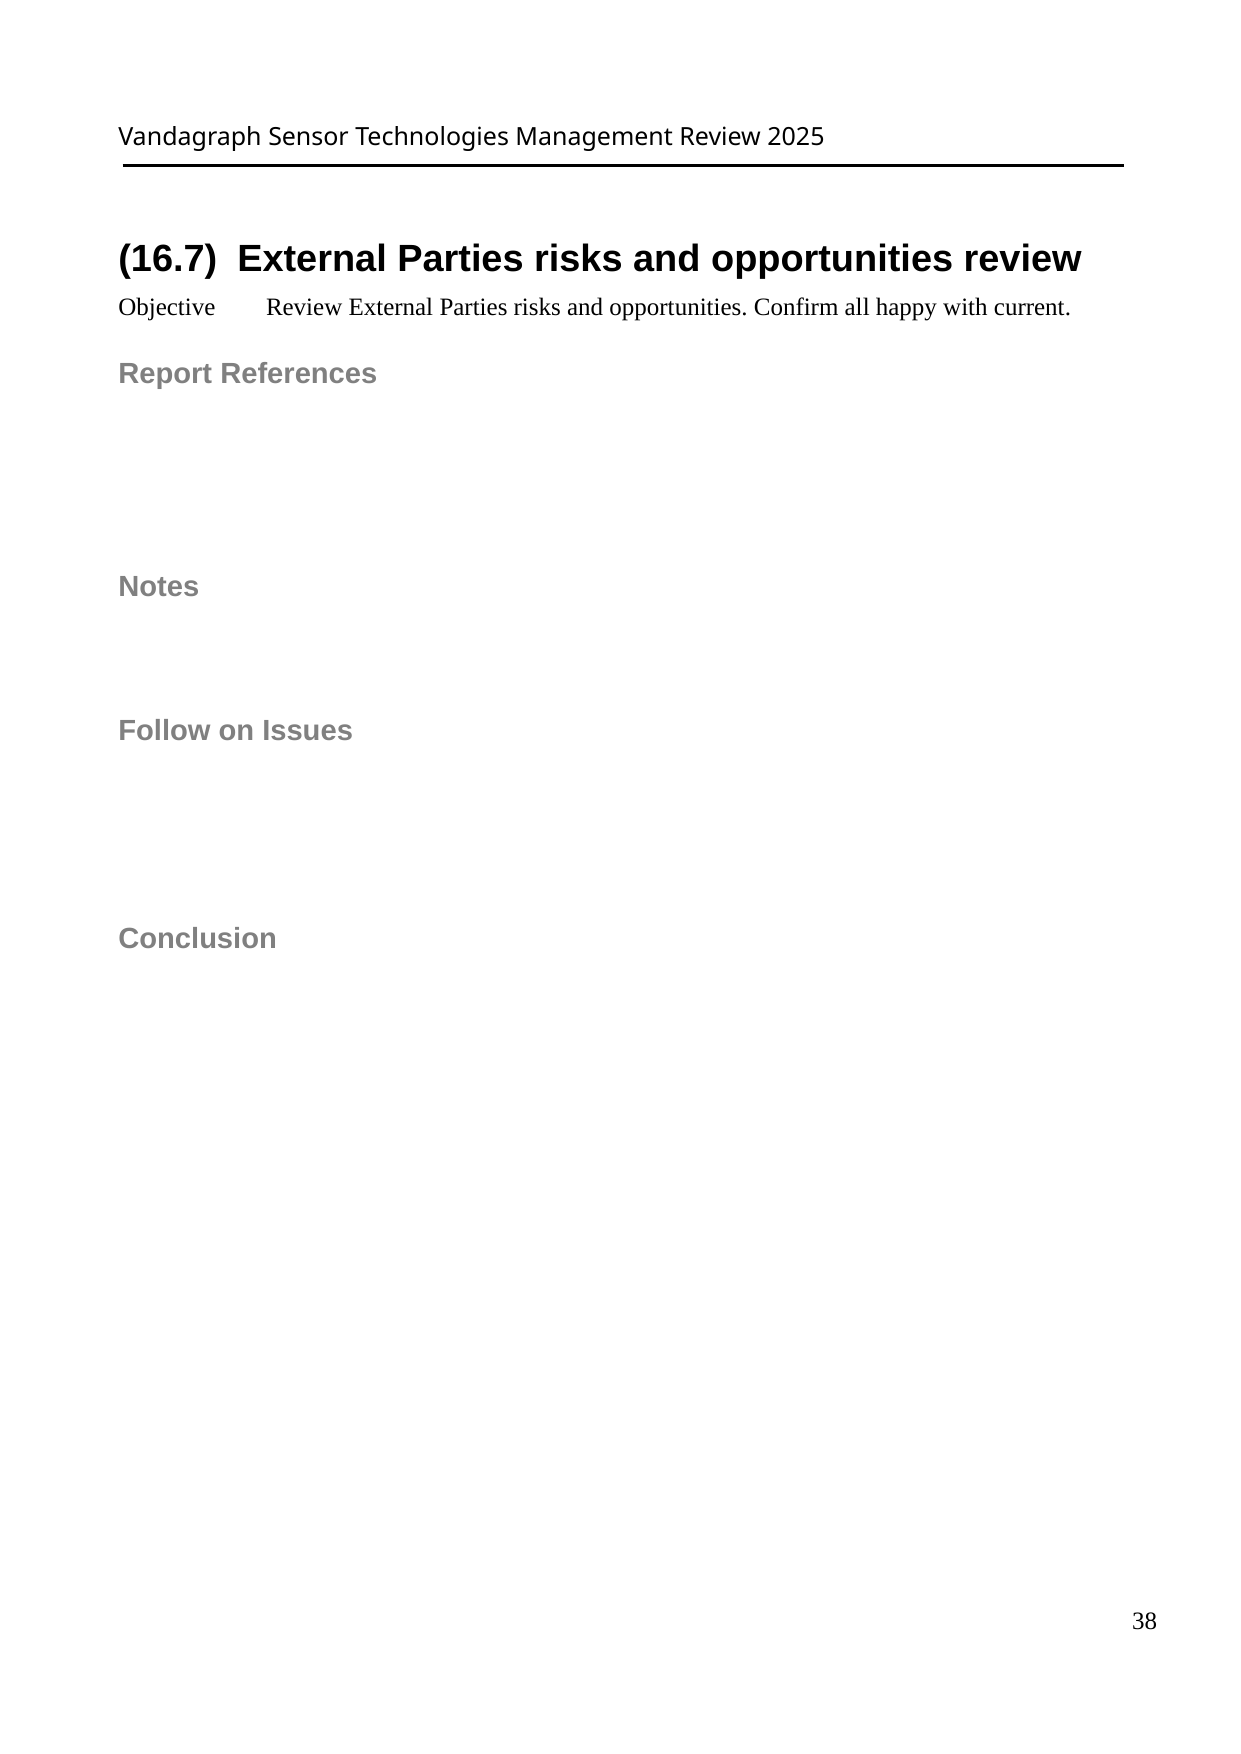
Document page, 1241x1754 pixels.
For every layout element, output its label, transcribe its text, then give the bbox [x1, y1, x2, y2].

subtitle Report References [118, 356, 1122, 389]
subtitle (16.7) External Parties risks and opportunities review [118, 236, 1122, 279]
text Objective Review External Parties risks and opportunities. Confirm all happy with current. [118, 292, 1122, 321]
subtitle Notes [118, 569, 1122, 603]
subtitle Follow on Issues [118, 713, 1122, 747]
subtitle Conclusion [118, 921, 1122, 955]
